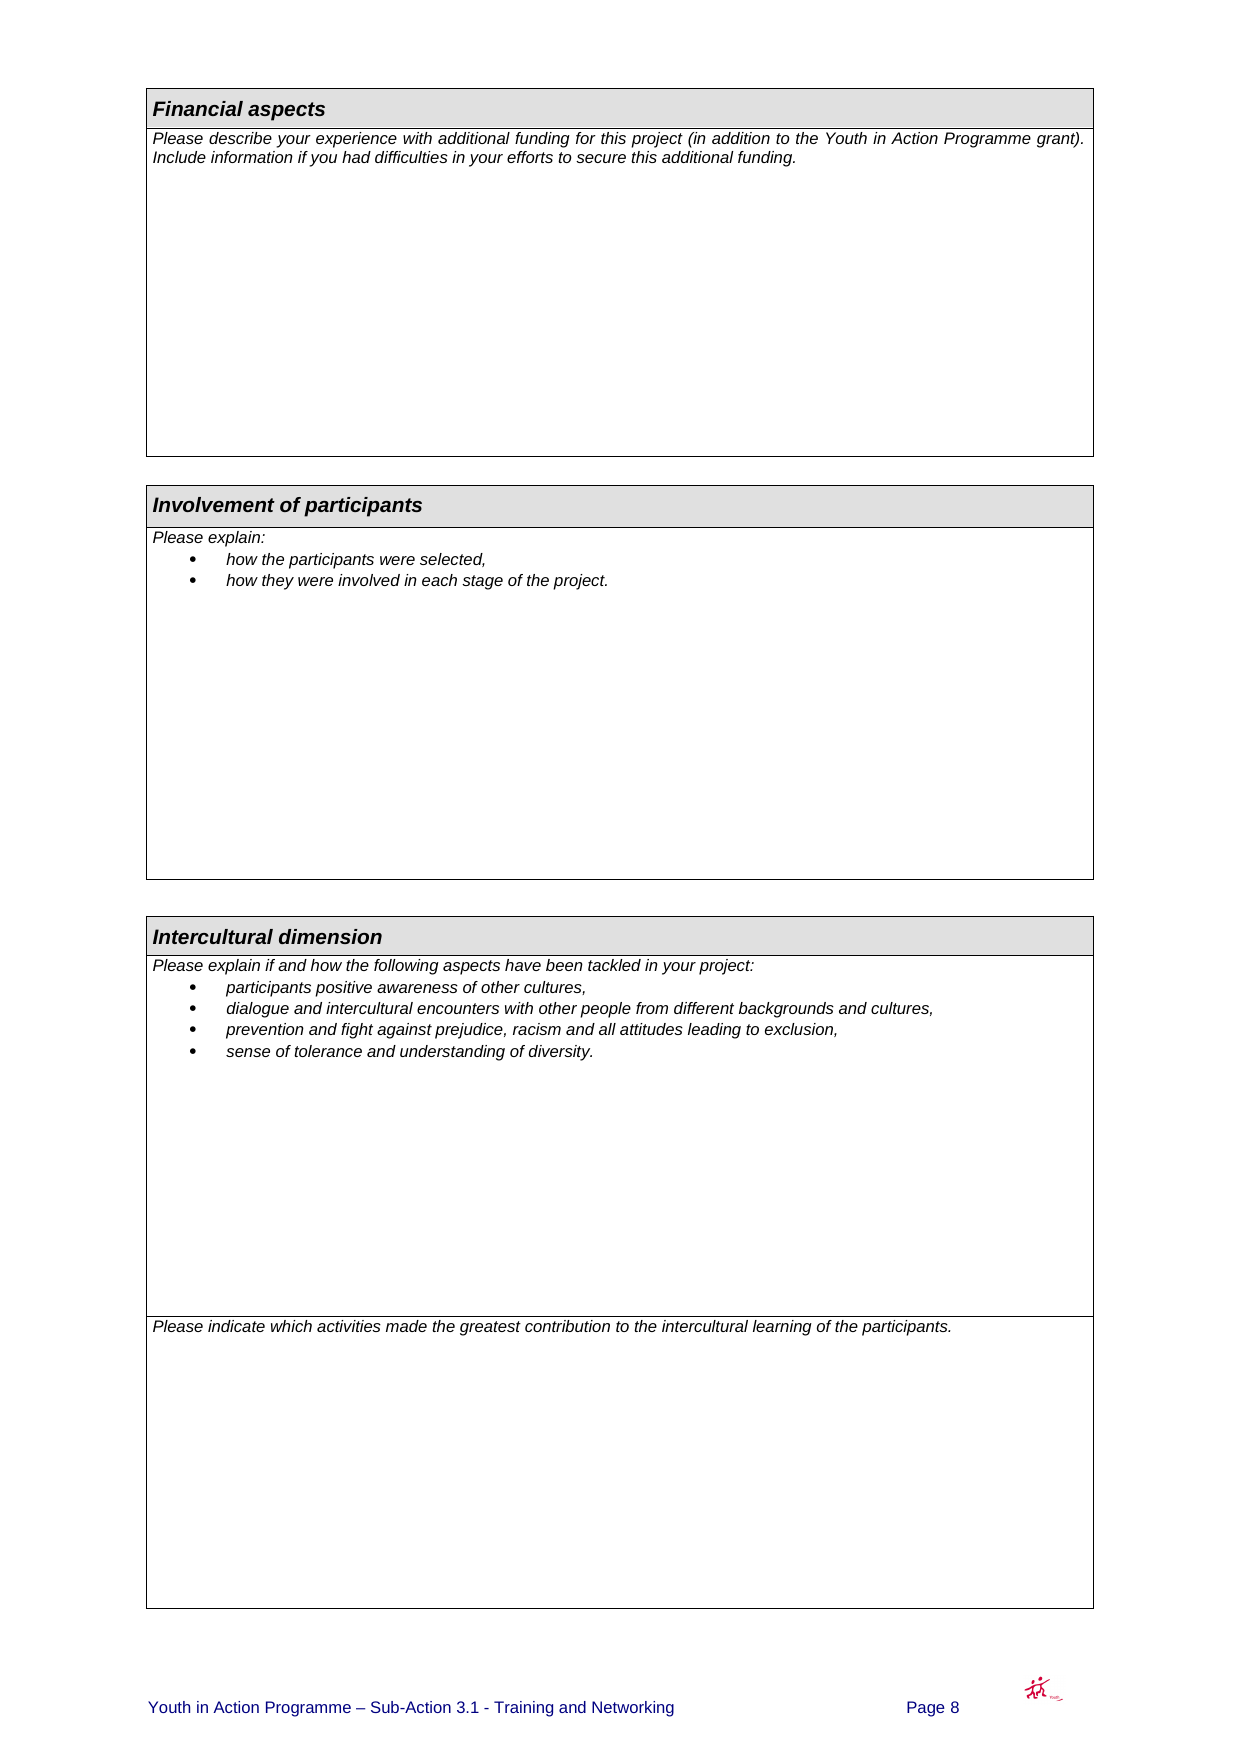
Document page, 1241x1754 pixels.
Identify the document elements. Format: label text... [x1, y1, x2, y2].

table_cell Please explain if and how the following aspects have been tackled in your project: participants positive awareness of other cultures, dialogue and intercultural encounters with other people from different backgrounds and cultures, prevention and fight against prejudice, racism and all attitudes leading to exclusion, sense of tolerance and understanding of diversity. [147, 956, 1093, 1063]
table_header Involvement of participants [147, 486, 1093, 527]
table_cell [147, 1063, 1093, 1316]
table_cell [147, 1338, 1093, 1608]
table_cell [146, 880, 1094, 916]
table_cell Please indicate which activities made the greatest contribution to the intercultural learning of the participants. [147, 1317, 1093, 1338]
table_cell Please describe your experience with additional funding for this project (in addition to the Youth in Action Programme grant). Include information if you had difficulties in your efforts to secure this additional funding. [147, 129, 1093, 169]
table_cell [147, 169, 1093, 456]
table_cell Please explain: how the participants were selected, how they were involved in each stage of the project. [147, 528, 1093, 592]
table_cell [147, 592, 1093, 879]
picture [1022, 1675, 1065, 1705]
table_header Financial aspects [147, 89, 1093, 127]
table_cell Intercultural dimension [147, 917, 1093, 955]
